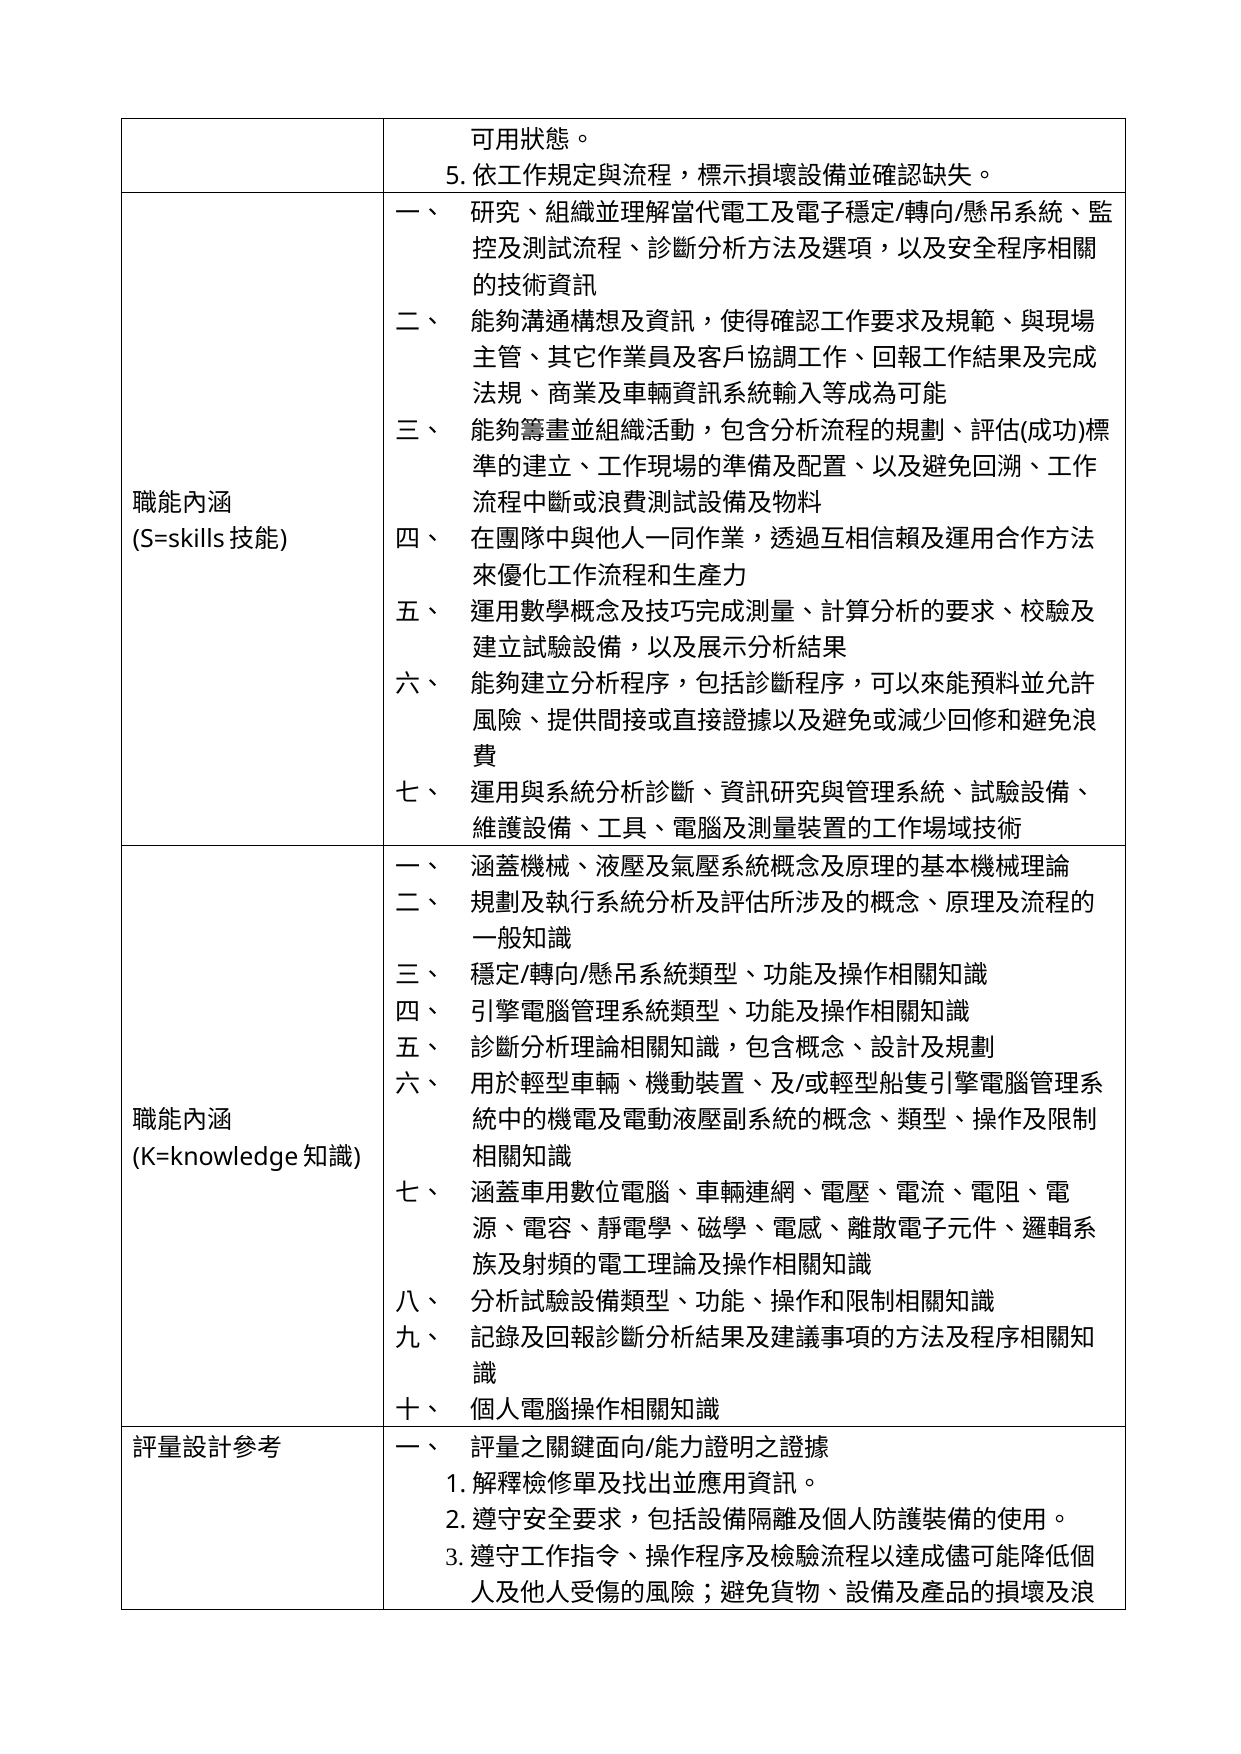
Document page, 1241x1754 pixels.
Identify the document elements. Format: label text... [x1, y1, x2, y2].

table_cell 涵蓋機械、液壓及氣壓系統概念及原理的基本機械理論 規劃及執行系統分析及評估所涉及的概念、原理及流程的一般知識 穩定/轉向/懸吊系統類型、功能及操作相關知識 引擎電腦管理系統類型、功能及操作相關知識 診斷分析理論相關知識，包含概念、設計及規劃 用於輕型車輛、機動裝置、及/或輕型船隻引擎電腦管理系統中的機電及電動液壓副系統的概念、類型、操作及限制相關知識 涵蓋車用數位電腦、車輛連網、電壓、電流、電阻、電源、電容、靜電學、磁學、電感、離散電子元件、邏輯系族及射頻的電工理論及操作相關知識 分析試驗設備類型、功能、操作和限制相關知識 記錄及回報診斷分析結果及建議事項的方法及程序相關知識 個人電腦操作相關知識 [384, 846, 1125, 1426]
table_cell 評量設計參考 [122, 1427, 383, 1608]
table_cell 職能內涵 (S=skills技能) [122, 193, 383, 845]
table_cell 評量之關鍵面向/能力證明之證據 解釋檢修單及找出並應用資訊。 遵守安全要求，包括設備隔離及個人防護裝備的使用。 遵守工作指令、操作程序及檢驗流程以達成儘可能降低個人及他人受傷的風險；避免貨物、設備及產品的損壞及浪費；維持要求的產出及產品品質。 在真實或模擬多系統以及間歇故障中完成至少三種不同穩定/轉向及懸吊系統的故障分析，並確認、評估、選擇並記錄最適合的改正措施。 對不同穩定/轉向及懸吊系統進行分析及驗證，或建議至少兩種可用的修理/修改程序。 與他人有效合作。 修改動作以應付工作場域情境及環境的變化。 評量所需情境與特定資源 可於工作中或在一個模擬作業裝備、物料、作業指導書及期限的工場進行評量。 獲取在分析和評量、有真實或模擬故障的電工及電子穩定/轉向/懸吊系統、適用於目標達成的監控及測試設備、研究設施、技術資訊和工作環境等方面的要求及目標。 評量方法 本職能單元之評量可能是與實際或模擬專案相關，並需要證據組合或其他形式的間接證據。而直接證據包括了最終結果/產品的符合性證明，或主管機關認可的證書。 評量須能確證職能不僅可勝任於特定環境，亦可轉換到其它情境。 本單元的職能可以與其他相關工作角色的功能單元一起評量。 [384, 1427, 1125, 1608]
table_cell 研究、組織並理解當代電工及電子穩定/轉向/懸吊系統、監控及測試流程、診斷分析方法及選項，以及安全程序相關的技術資訊 能夠溝通構想及資訊，使得確認工作要求及規範、與現場主管、其它作業員及客戶協調工作、回報工作結果及完成法規、商業及車輛資訊系統輸入等成為可能 能夠籌畫並組織活動，包含分析流程的規劃、評估(成功)標準的䢖立、工作現場的準備及配置、以及避免回溯、工作流程中斷或浪費測試設備及物料 在團隊中與他人一同作業，透過互相信賴及運用合作方法來優化工作流程和生產力 運用數學概念及技巧完成測量、計算分析的要求、校驗及建立試驗設備，以及展示分析結果 能夠建立分析程序，包括診斷程序，可以來能預料並允許風險、提供間接或直接證據以及避免或減少回修和避免浪費 運用與系統分析診斷、資訊研究與管理系統、試驗設備、維護設備、工具、電腦及測量裝置的工作場域技術 [384, 193, 1125, 845]
table_cell 職能內涵 (K=knowledge知識) [122, 846, 383, 1426]
table_cell 確認工作要求 理解正常運作電力及電子穩定/轉向/懸吊系統。 運用工作目的，決定分析與評估要求【註3】的目的與性質，以識別並確認系統的缺陷、差異或故障的影響。 取得與確認穩定轉向及懸吊系統的相關作業說明與規範。 在工作過程中遵守職業安全衛生要求，包括法規、設備與系統之隔離【註4】要求，並確認個人防護裝備【註5】。 準備分析與評量 依據工作目標與流程，制訂檢測與分析作業依循之評估標準【註6】。 依法規、車輛製造商或零件供應商及組織規範，取得測試設備【註7】以備使用，並準備使用支援診斷過程所需的器具及物料。 為診斷流程準備穩定轉向及懸吊系統系統部件，包含待機、隔離及清潔要求。 透過技術支援和車載診斷系統的分析，辨識與決定系統檢測之作業方式。 依循作業方式進行穩定轉向及懸吊系統之診斷過程、順序、測試【註8】，以及測試流程的分析及評估方法。 應用分析與評估方法 確認分析及診斷結果，並完成流程與結果之紀錄。 依設定之標準，評估分析故障原因與結果，提出適切之結論，並根據公司要求紀錄存檔。 依相關法令、組織規定及商業義務，提供分析及評估有關相關資訊予相關單位。 選擇回應措施 由技術支援資訊【註9】的進一步研究，確認回應目標及需求的選項。 自選項分析、當前環境、法規要求及商業政策中，選擇回應之選項。 依法規及公司要求和實務，記錄並回報選定的回應選項。 恢復工作場域 蒐集並儲存可重複使用的物料。 依車輛製造商或零件供應商之規範，清潔與維護測試裝備及其他支援物件，以備儲存或下次使用。 依工作規定與流程，清除廢棄物及廢料。 依工作規定與流程，清潔並檢查設備，並確保工作區域的可用狀態。 依工作規定與流程，標示損壞設備並確認缺失。 [384, 119, 1125, 192]
table_cell [122, 119, 383, 192]
